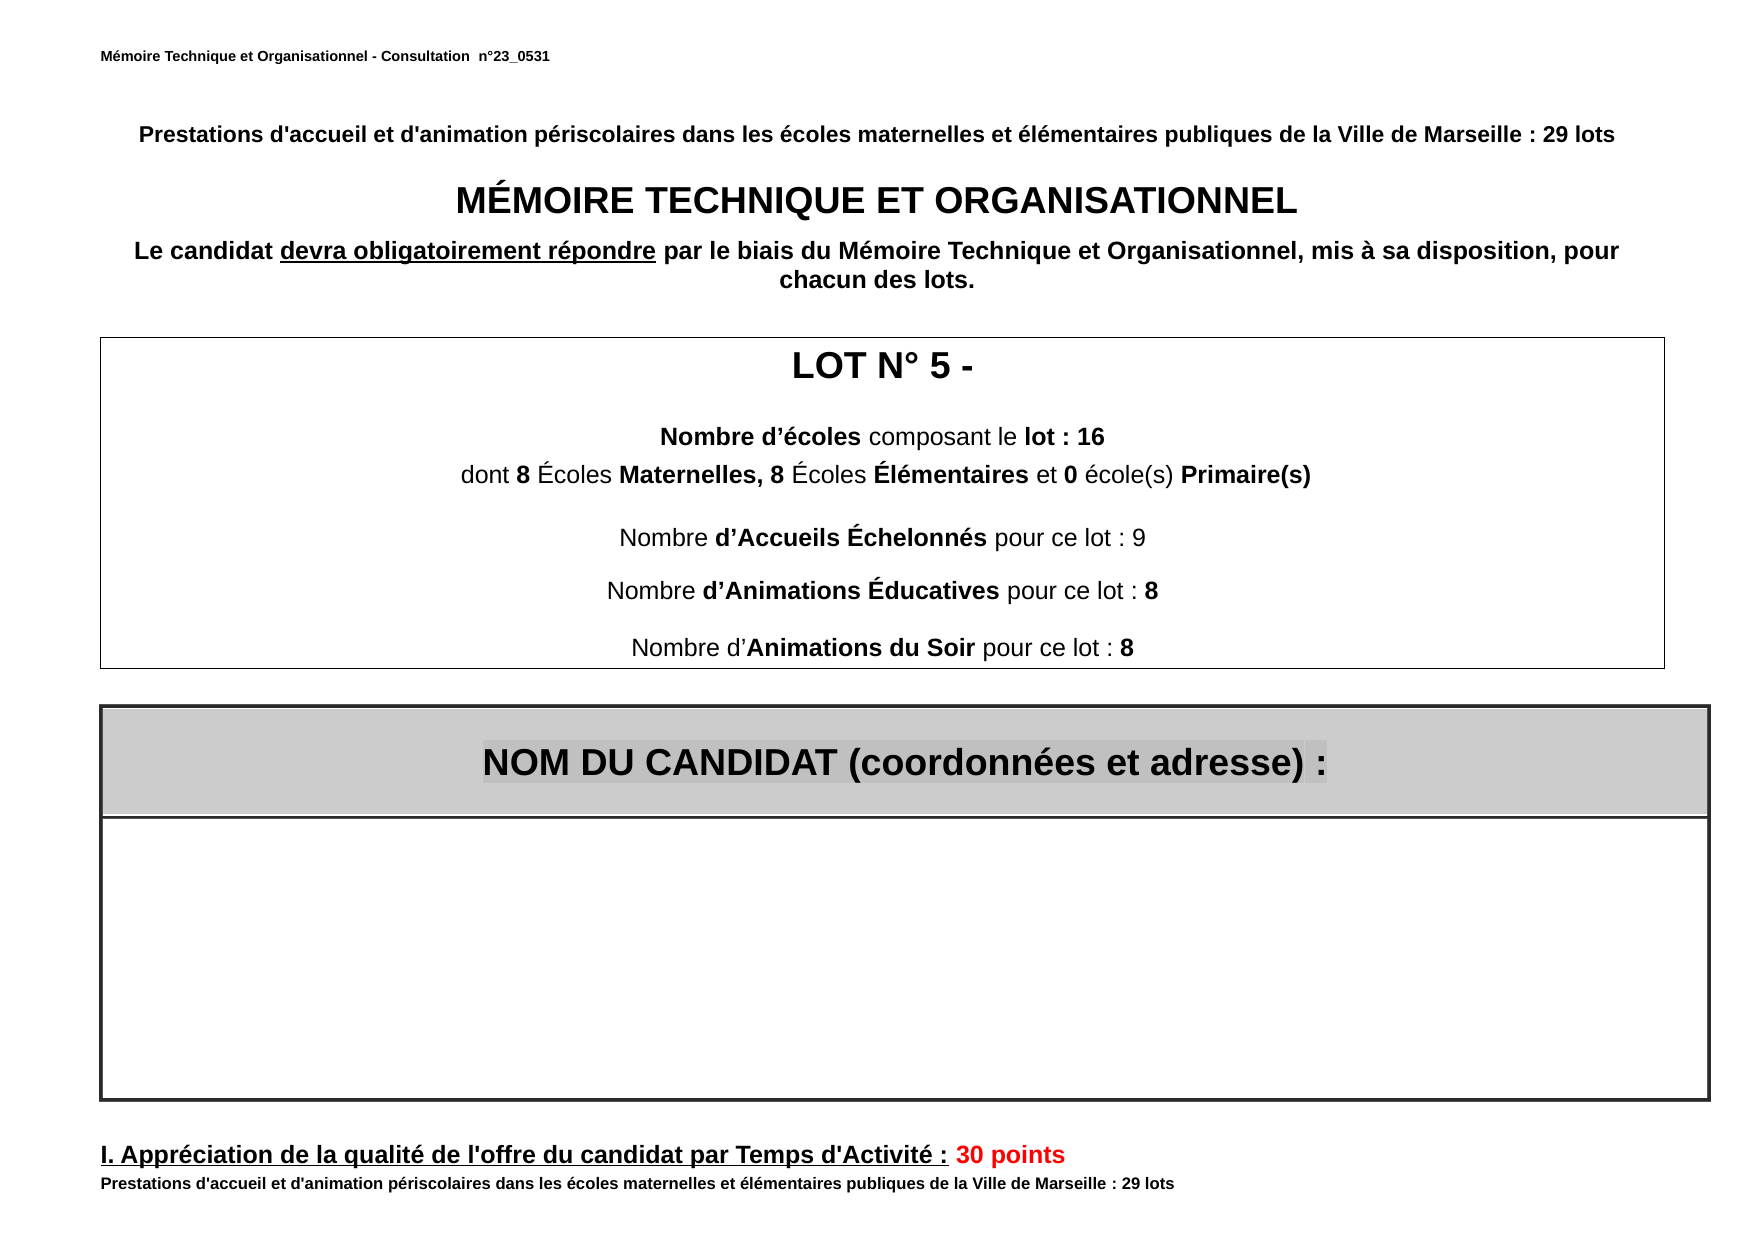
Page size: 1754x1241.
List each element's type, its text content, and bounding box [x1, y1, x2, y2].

table_cell [103, 819, 1707, 1097]
text MÉMOIRE TECHNIQUE ET ORGANISATIONNEL [100, 179, 1653, 222]
text I. Appréciation de la qualité de l'offre du candidat par Temps d'Activité : 30 points [100, 1140, 1653, 1169]
table_header NOM DU CANDIDAT (coordonnées et adresse) : [103, 709, 1707, 814]
text Prestations d'accueil et d'animation périscolaires dans les écoles maternelles et élémentaires publiques de la Ville de Marseille : 29 lots [100, 121, 1653, 147]
text Le candidat devra obligatoirement répondre par le biais du Mémoire Technique et Organisationnel, mis à sa disposition, pour chacun des lots. [100, 236, 1653, 294]
table_header LOT N° 5 - Nombre d’écoles composant le lot : 16 dont 8 Écoles Maternelles, 8 Écoles Élémentaires et 0 école(s) Primaire(s) Nombre d’Accueils Échelonnés pour ce lot : 9 Nombre d’Animations Éducatives pour ce lot : 8 Nombre d’Animations du Soir pour ce lot : 8 [101, 338, 1664, 668]
